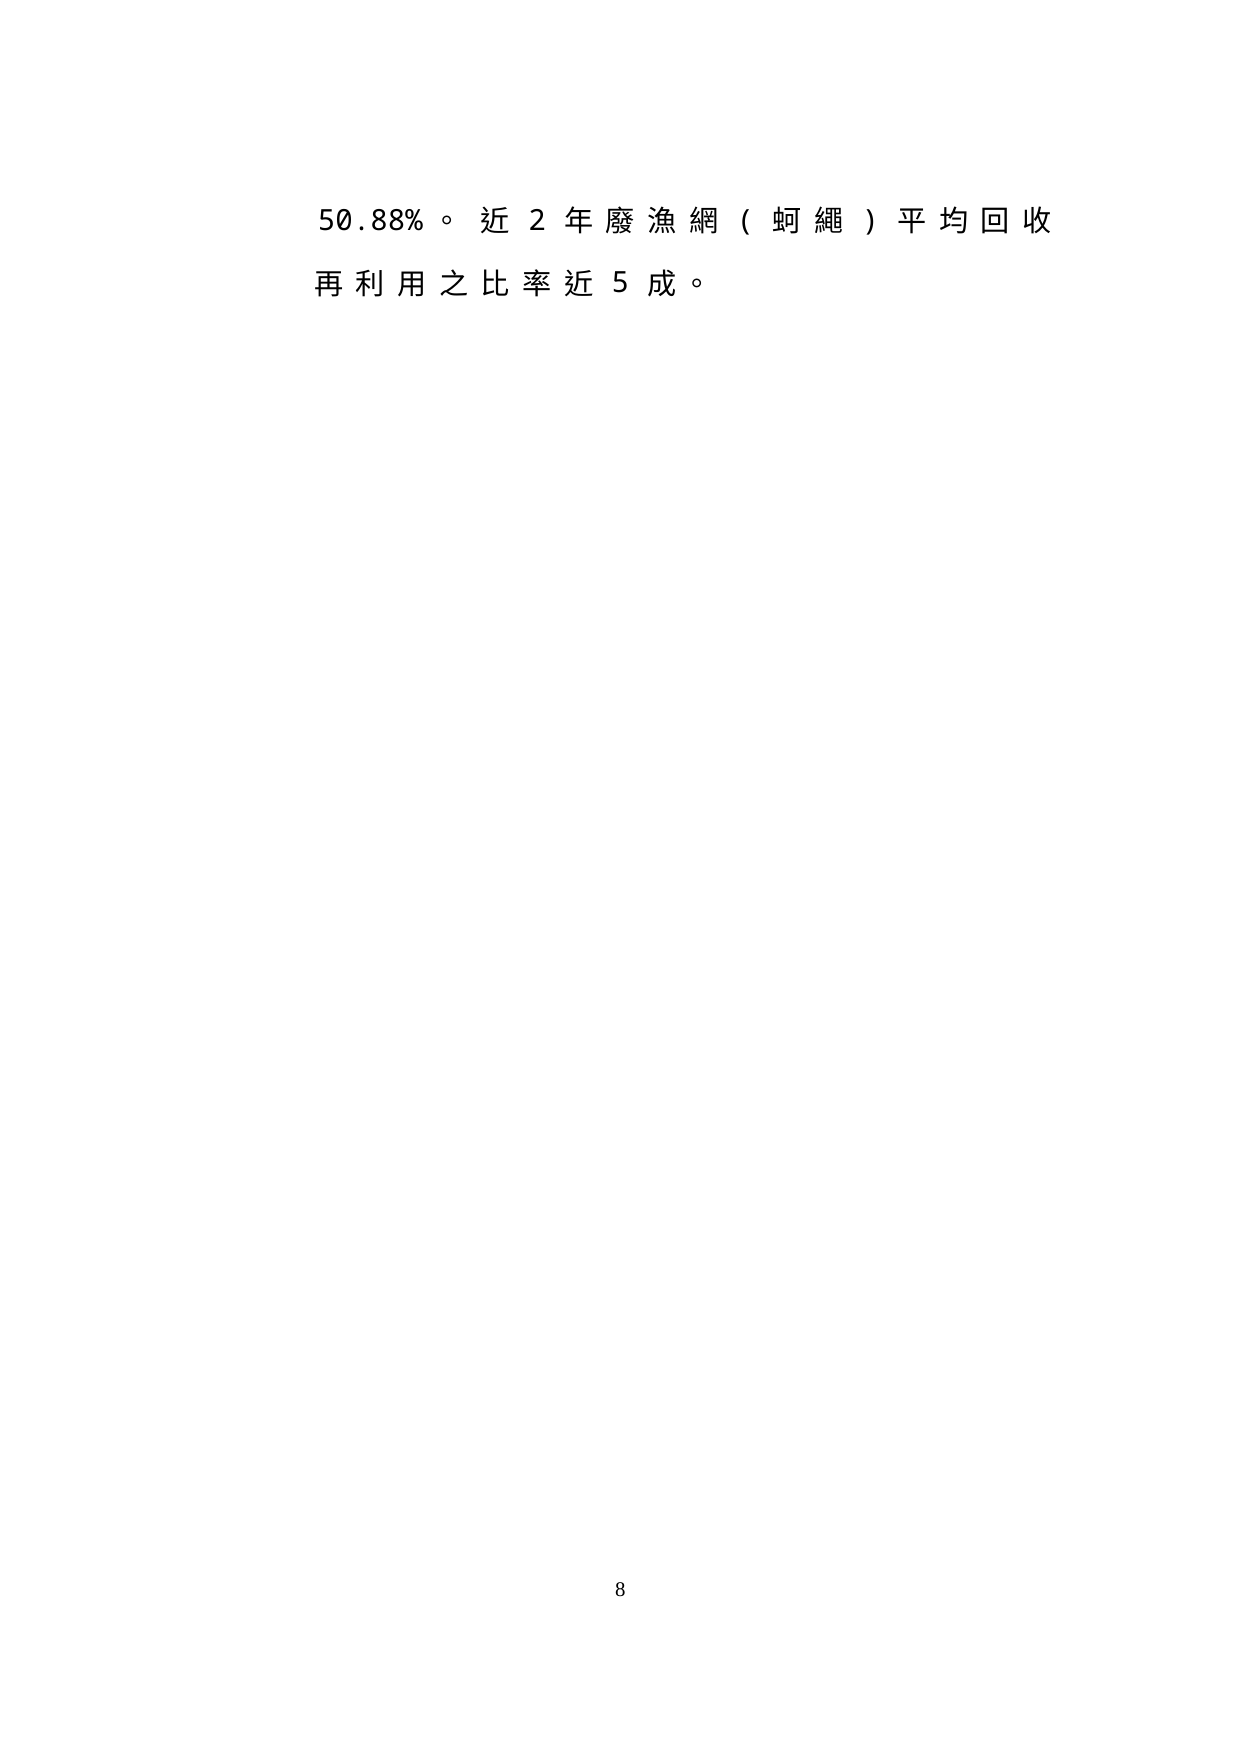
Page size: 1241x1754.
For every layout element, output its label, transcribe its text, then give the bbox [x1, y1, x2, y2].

text 另觀110年至111年截至8月底止市縣政府辦理廢漁網(蚵繩)回收再利用計畫執行成果(詳表3)，110年計畫經費合計805萬元，預計收購廢漁網重量12.4萬公斤，實際收購廢漁網(蚵繩)重量13.2萬公斤，實際收購且可回收廢漁網(蚵繩)重量6.4萬公斤，回收再利用率48.48%。且111年計畫經費合計970萬元， 111年迄至8月底預計收購廢漁網重量13.5萬公斤，實際收購廢漁網(蚵繩)重量5.7萬公斤，實際收購且可回收廢漁網(蚵繩)重量2.9萬公斤，回收再利用率50.88%。近2年廢漁網(蚵繩)平均回收再利用之比率近5成。 [271, 177, 1058, 302]
